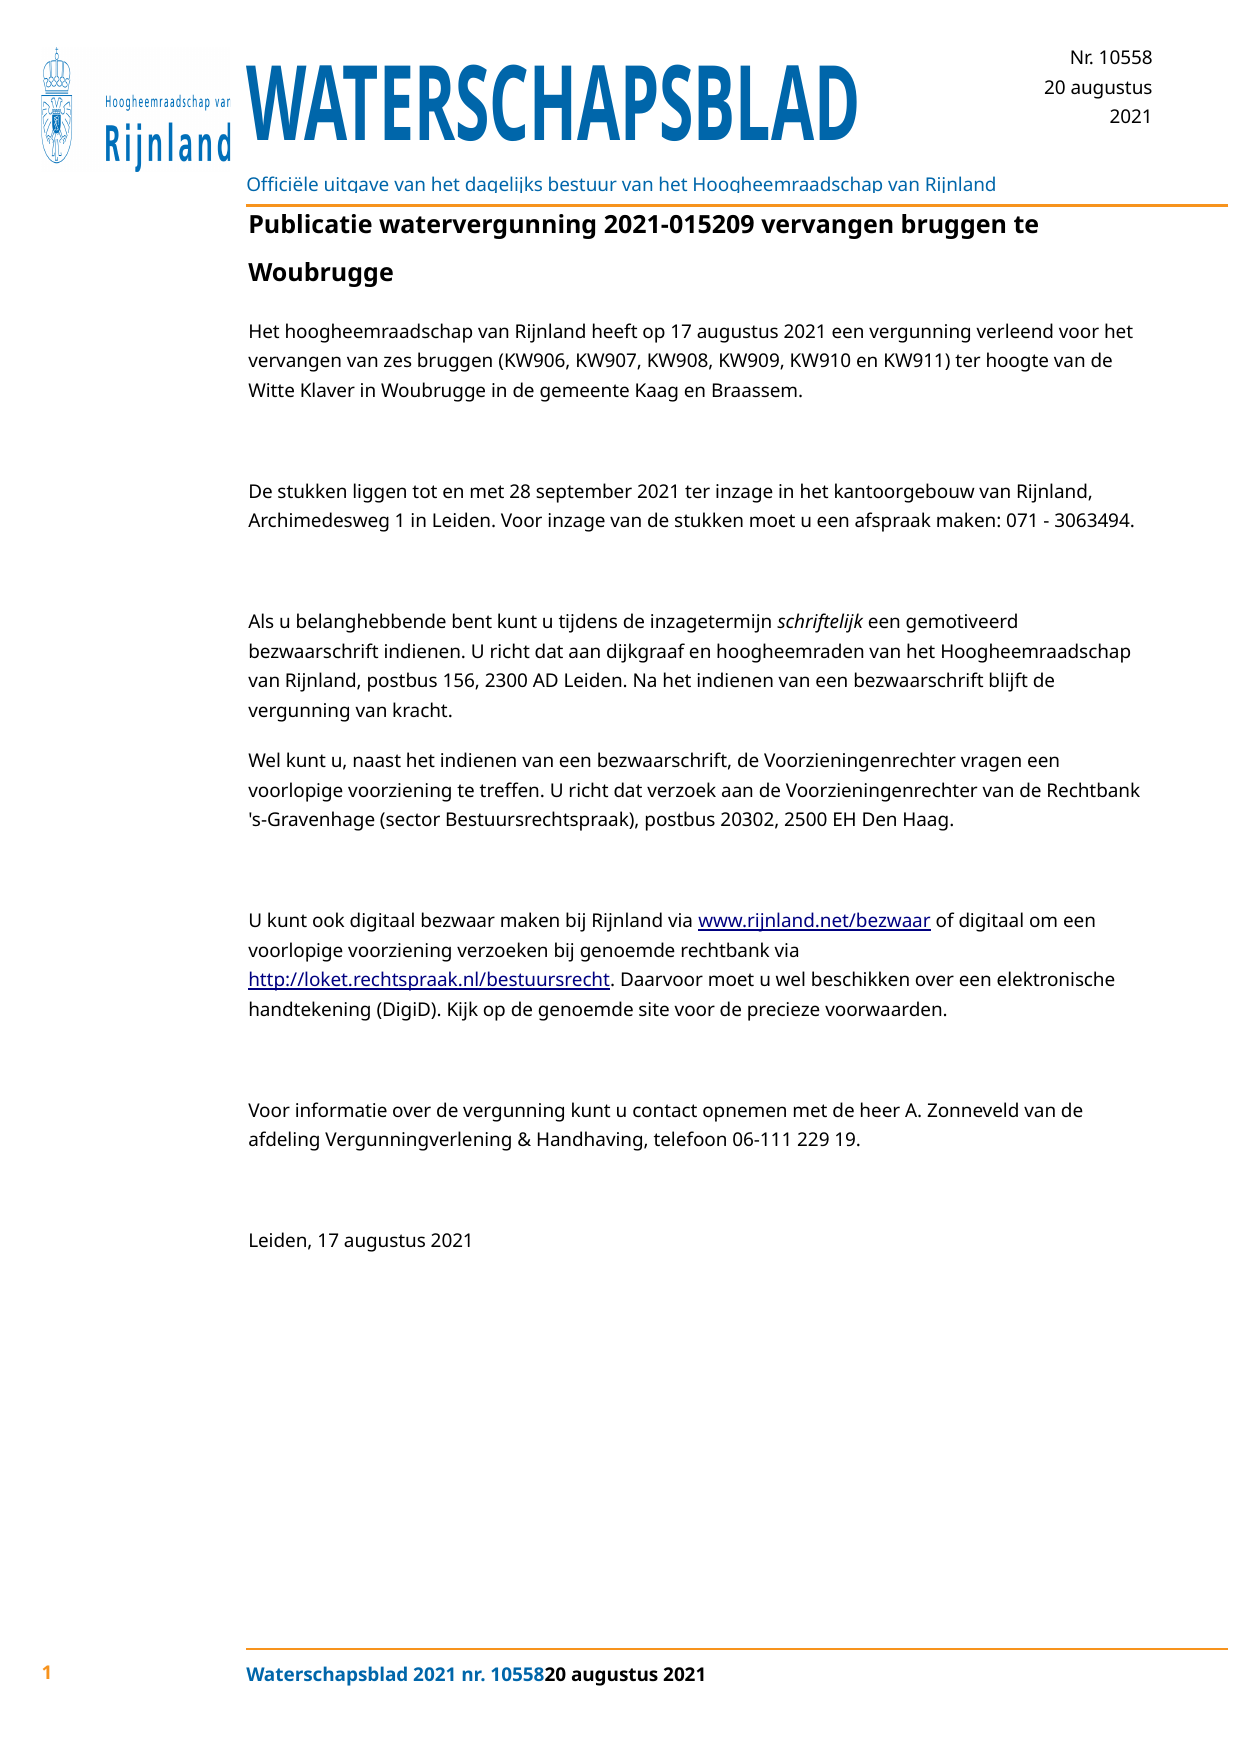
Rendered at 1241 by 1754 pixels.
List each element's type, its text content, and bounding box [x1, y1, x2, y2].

text Het hoogheemraadschap van Rijnland heeft op 17 augustus 2021 een vergunning verleend voor het vervangen van zes bruggen (KW906, KW907, KW908, KW909, KW910 en KW911) ter hoogte van de Witte Klaver in Woubrugge in de gemeente Kaag en Braassem. [248, 318, 1152, 403]
text Als u belanghebbende bent kunt u tijdens de inzagetermijn schriftelijk een gemotiveerd bezwaarschrift indienen. U richt dat aan dijkgraaf en hoogheemraden van het Hoogheemraadschap van Rijnland, postbus 156, 2300 AD Leiden. Na het indienen van een bezwaarschrift blijft de vergunning van kracht. [248, 608, 1152, 723]
text Wel kunt u, naast het indienen van een bezwaarschrift, de Voorzieningenrechter vragen een voorlopige voorziening te treffen. U richt dat verzoek aan de Voorzieningenrechter van de Rechtbank 's-Gravenhage (sector Bestuursrechtspraak), postbus 20302, 2500 EH Den Haag. [248, 747, 1152, 832]
text De stukken liggen tot en met 28 september 2021 ter inzage in het kantoorgebouw van Rijnland, Archimedesweg 1 in Leiden. Voor inzage van de stukken moet u een afspraak maken: 071 - 3063494. [248, 478, 1152, 533]
text Leiden, 17 augustus 2021 [248, 1227, 1152, 1253]
text U kunt ook digitaal bezwaar maken bij Rijnland via www.rijnland.net/bezwaar of digitaal om een voorlopige voorziening verzoeken bij genoemde rechtbank via http://loket.rechtspraak.nl/bestuursrecht. Daarvoor moet u wel beschikken over een elektronische handtekening (DigiD). Kijk op de genoemde site voor de precieze voorwaarden. [248, 907, 1152, 1022]
text Publicatie watervergunning 2021-015209 vervangen bruggen te Woubrugge [248, 207, 1152, 288]
picture [41, 47, 231, 172]
text Voor informatie over de vergunning kunt u contact opnemen met de heer A. Zonneveld van de afdeling Vergunningverlening & Handhaving, telefoon 06-111 229 19. [248, 1097, 1152, 1152]
